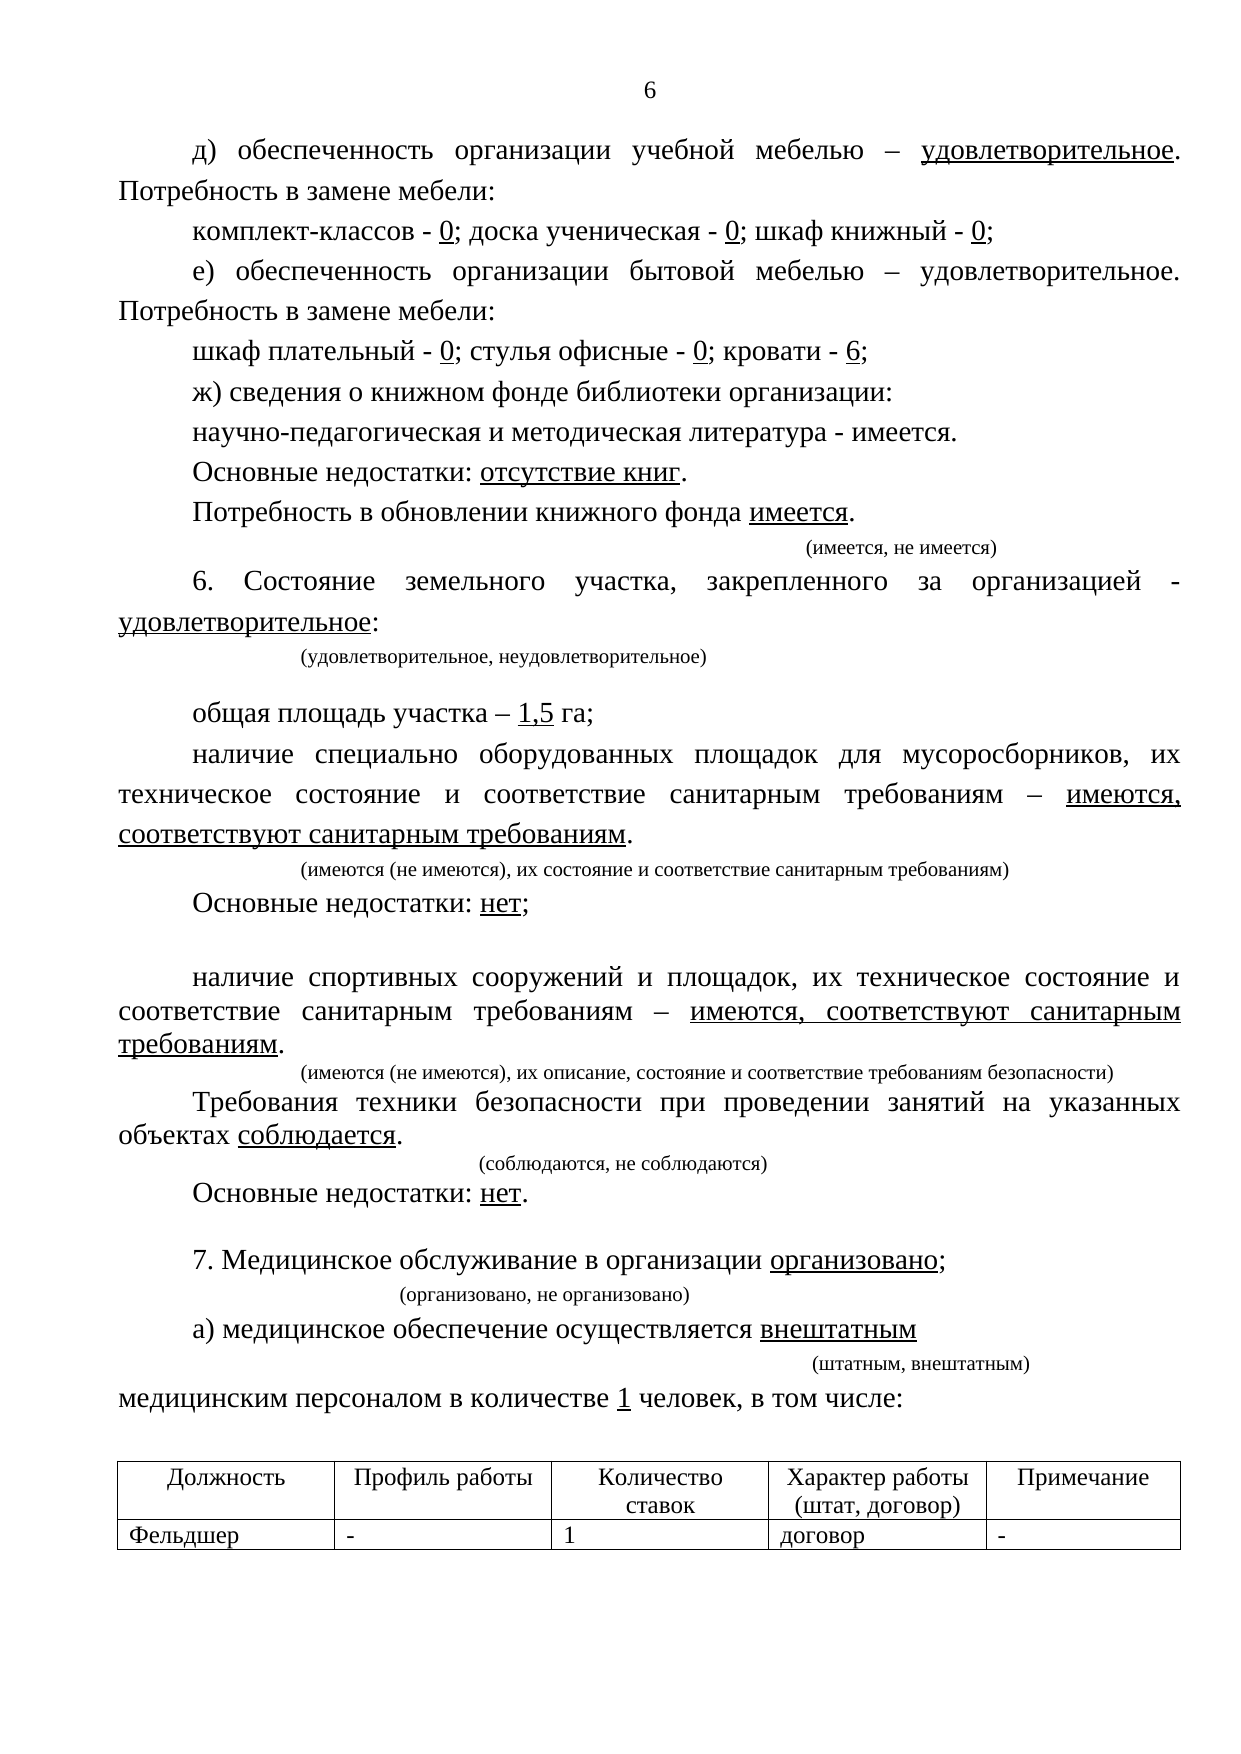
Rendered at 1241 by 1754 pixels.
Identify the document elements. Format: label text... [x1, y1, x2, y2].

text 6. Состояние земельного участка, закрепленного за организацией - удовлетворительное: [118, 563, 1181, 637]
text Основные недостатки: отсутствие книг. [118, 454, 1181, 488]
table_cell 1 [552, 1520, 768, 1549]
table_cell договор [769, 1520, 986, 1549]
table_header Должность [118, 1462, 334, 1519]
text 7. Медицинское обслуживание в организации организовано; [118, 1242, 1181, 1276]
text е) обеспеченность организации бытовой мебелью – удовлетворительное. Потребность в замене мебели: [118, 253, 1181, 327]
table_cell - [335, 1520, 551, 1549]
text Требования техники безопасности при проведении занятий на указанных объектах соблюдается. [118, 1084, 1181, 1151]
text (имеется, не имеется) [118, 534, 1181, 559]
text Основные недостатки: нет; [118, 885, 1181, 919]
text общая площадь участка – 1,5 га; [118, 696, 1181, 729]
text (удовлетворительное, неудовлетворительное) [118, 644, 1181, 668]
text (штатным, внештатным) [118, 1351, 1181, 1375]
table_cell Фельдшер [118, 1520, 334, 1549]
text медицинским персоналом в количестве 1 человек, в том числе: [118, 1380, 1181, 1414]
text ж) сведения о книжном фонде библиотеки организации: [118, 374, 1181, 407]
table_header Характер работы (штат, договор) [769, 1462, 986, 1519]
text шкаф плательный - 0; стулья офисные - 0; кровати - 6; [118, 333, 1181, 367]
text д) обеспеченность организации учебной мебелью – удовлетворительное. Потребность в замене мебели: [118, 132, 1181, 206]
text (имеются (не имеются), их состояние и соответствие санитарным требованиям) [118, 856, 1181, 881]
table_header Примечание [987, 1462, 1180, 1519]
text наличие специально оборудованных площадок для мусоросборников, их техническое состояние и соответствие санитарным требованиям – имеются, соответствуют санитарным требованиям. [118, 736, 1181, 850]
table_header Профиль работы [335, 1462, 551, 1519]
text Основные недостатки: нет. [118, 1175, 1181, 1208]
text (имеются (не имеются), их описание, состояние и соответствие требованиям безопасности) [118, 1060, 1181, 1084]
text (соблюдаются, не соблюдаются) [118, 1151, 1181, 1175]
text наличие спортивных сооружений и площадок, их техническое состояние и соответствие санитарным требованиям – имеются, соответствуют санитарным требованиям. [118, 959, 1181, 1060]
text комплект-классов - 0; доска ученическая - 0; шкаф книжный - 0; [118, 213, 1181, 246]
table_header Количество ставок [552, 1462, 768, 1519]
text (организовано, не организовано) [118, 1282, 1181, 1306]
text Потребность в обновлении книжного фонда имеется. [118, 494, 1181, 528]
text а) медицинское обеспечение осуществляется внештатным [118, 1311, 1181, 1344]
text научно-педагогическая и методическая литература - имеется. [118, 414, 1181, 447]
table_cell - [987, 1520, 1180, 1549]
